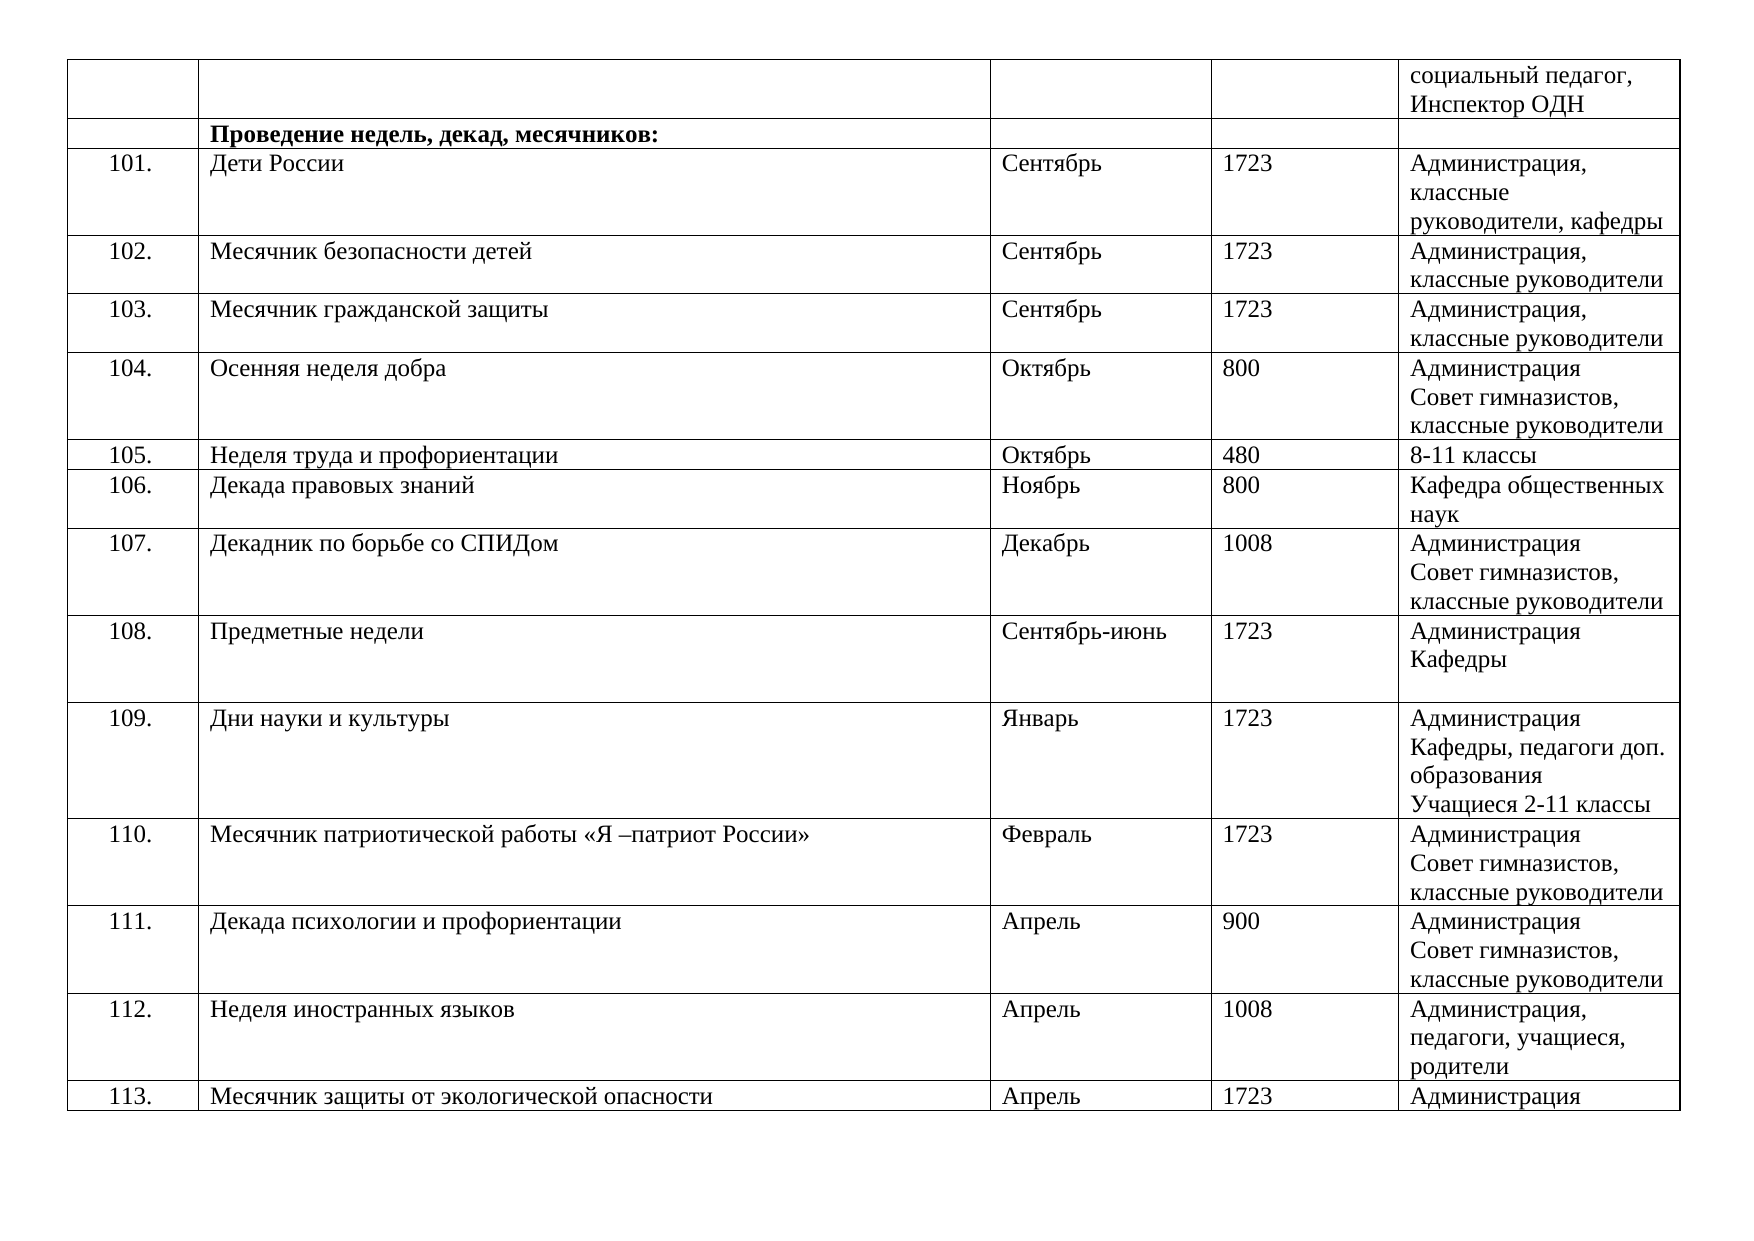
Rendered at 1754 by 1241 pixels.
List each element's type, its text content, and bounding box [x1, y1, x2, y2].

table_cell Администрация Совет гимназистов, классные руководители [1399, 353, 1679, 439]
table_cell Декада правовых знаний [199, 470, 990, 527]
table_cell Сентябрь [991, 149, 1211, 235]
table_cell Декада психологии и профориентации [199, 906, 990, 993]
table_cell 1008 [1212, 994, 1398, 1080]
table_cell [1212, 119, 1398, 147]
table_cell Октябрь [991, 353, 1211, 439]
table_cell Сентябрь [991, 236, 1211, 293]
table_cell Администрация, классные руководители [1399, 294, 1679, 352]
table_cell 800 [1212, 353, 1398, 439]
table_cell Месячник гражданской защиты [199, 294, 990, 352]
table_cell Кафедра общественных наук [1399, 470, 1679, 527]
table_cell [1399, 119, 1679, 147]
table_cell 480 [1212, 440, 1398, 469]
table_cell 1723 [1212, 294, 1398, 352]
table_cell Месячник безопасности детей [199, 236, 990, 293]
table_cell Месячник патриотической работы «Я –патриот России» [199, 819, 990, 905]
table_cell Предметные недели [199, 616, 990, 702]
table_cell [68, 819, 198, 905]
table_cell социальный педагог, Инспектор ОДН [1399, 60, 1679, 118]
table_cell [68, 906, 198, 993]
table_cell Неделя иностранных языков [199, 994, 990, 1080]
table_cell Апрель [991, 994, 1211, 1080]
table_cell [68, 60, 198, 118]
table_cell 900 [1212, 906, 1398, 993]
table_cell 1723 [1212, 1081, 1398, 1110]
table_cell Администрация Кафедры [1399, 616, 1679, 702]
table_cell [68, 440, 198, 469]
table_cell Октябрь [991, 440, 1211, 469]
table_cell [68, 119, 198, 147]
table_cell Январь [991, 703, 1211, 818]
table_cell Администрация, классные руководители, кафедры [1399, 149, 1679, 235]
table_cell Администрация, классные руководители [1399, 236, 1679, 293]
table_cell [68, 353, 198, 439]
table_cell 8-11 классы [1399, 440, 1679, 469]
table_cell Администрация Кафедры, педагоги доп. образования Учащиеся 2-11 классы [1399, 703, 1679, 818]
table_cell [68, 616, 198, 702]
table_cell Декадник по борьбе со СПИДом [199, 529, 990, 615]
table_cell [68, 994, 198, 1080]
table_cell Администрация Совет гимназистов, классные руководители [1399, 529, 1679, 615]
table_cell Декабрь [991, 529, 1211, 615]
table_cell Сентябрь [991, 294, 1211, 352]
table_cell [68, 470, 198, 527]
table_cell 1723 [1212, 149, 1398, 235]
table_cell 1723 [1212, 236, 1398, 293]
table_cell Месячник защиты от экологической опасности [199, 1081, 990, 1110]
table_cell [68, 529, 198, 615]
table_cell 800 [1212, 470, 1398, 527]
table_cell [68, 149, 198, 235]
table_cell [68, 703, 198, 818]
table_cell Апрель [991, 1081, 1211, 1110]
table_cell 1723 [1212, 703, 1398, 818]
table_cell [68, 294, 198, 352]
table_cell Проведение недель, декад, месячников: [199, 119, 990, 147]
table_cell 1723 [1212, 819, 1398, 905]
table_cell Сентябрь-июнь [991, 616, 1211, 702]
table_cell Администрация [1399, 1081, 1679, 1110]
table_cell Администрация, педагоги, учащиеся, родители [1399, 994, 1679, 1080]
table_cell [199, 60, 990, 118]
table_cell [68, 236, 198, 293]
table_cell Апрель [991, 906, 1211, 993]
table_cell [991, 60, 1211, 118]
table_cell Дни науки и культуры [199, 703, 990, 818]
table_cell Администрация Совет гимназистов, классные руководители [1399, 906, 1679, 993]
table_cell Ноябрь [991, 470, 1211, 527]
table_cell Дети России [199, 149, 990, 235]
table_cell [1212, 60, 1398, 118]
table_cell 1008 [1212, 529, 1398, 615]
table_cell Осенняя неделя добра [199, 353, 990, 439]
table_cell [991, 119, 1211, 147]
table_cell [68, 1081, 198, 1110]
table_cell Администрация Совет гимназистов, классные руководители [1399, 819, 1679, 905]
table_cell Февраль [991, 819, 1211, 905]
table_cell Неделя труда и профориентации [199, 440, 990, 469]
table_cell 1723 [1212, 616, 1398, 702]
